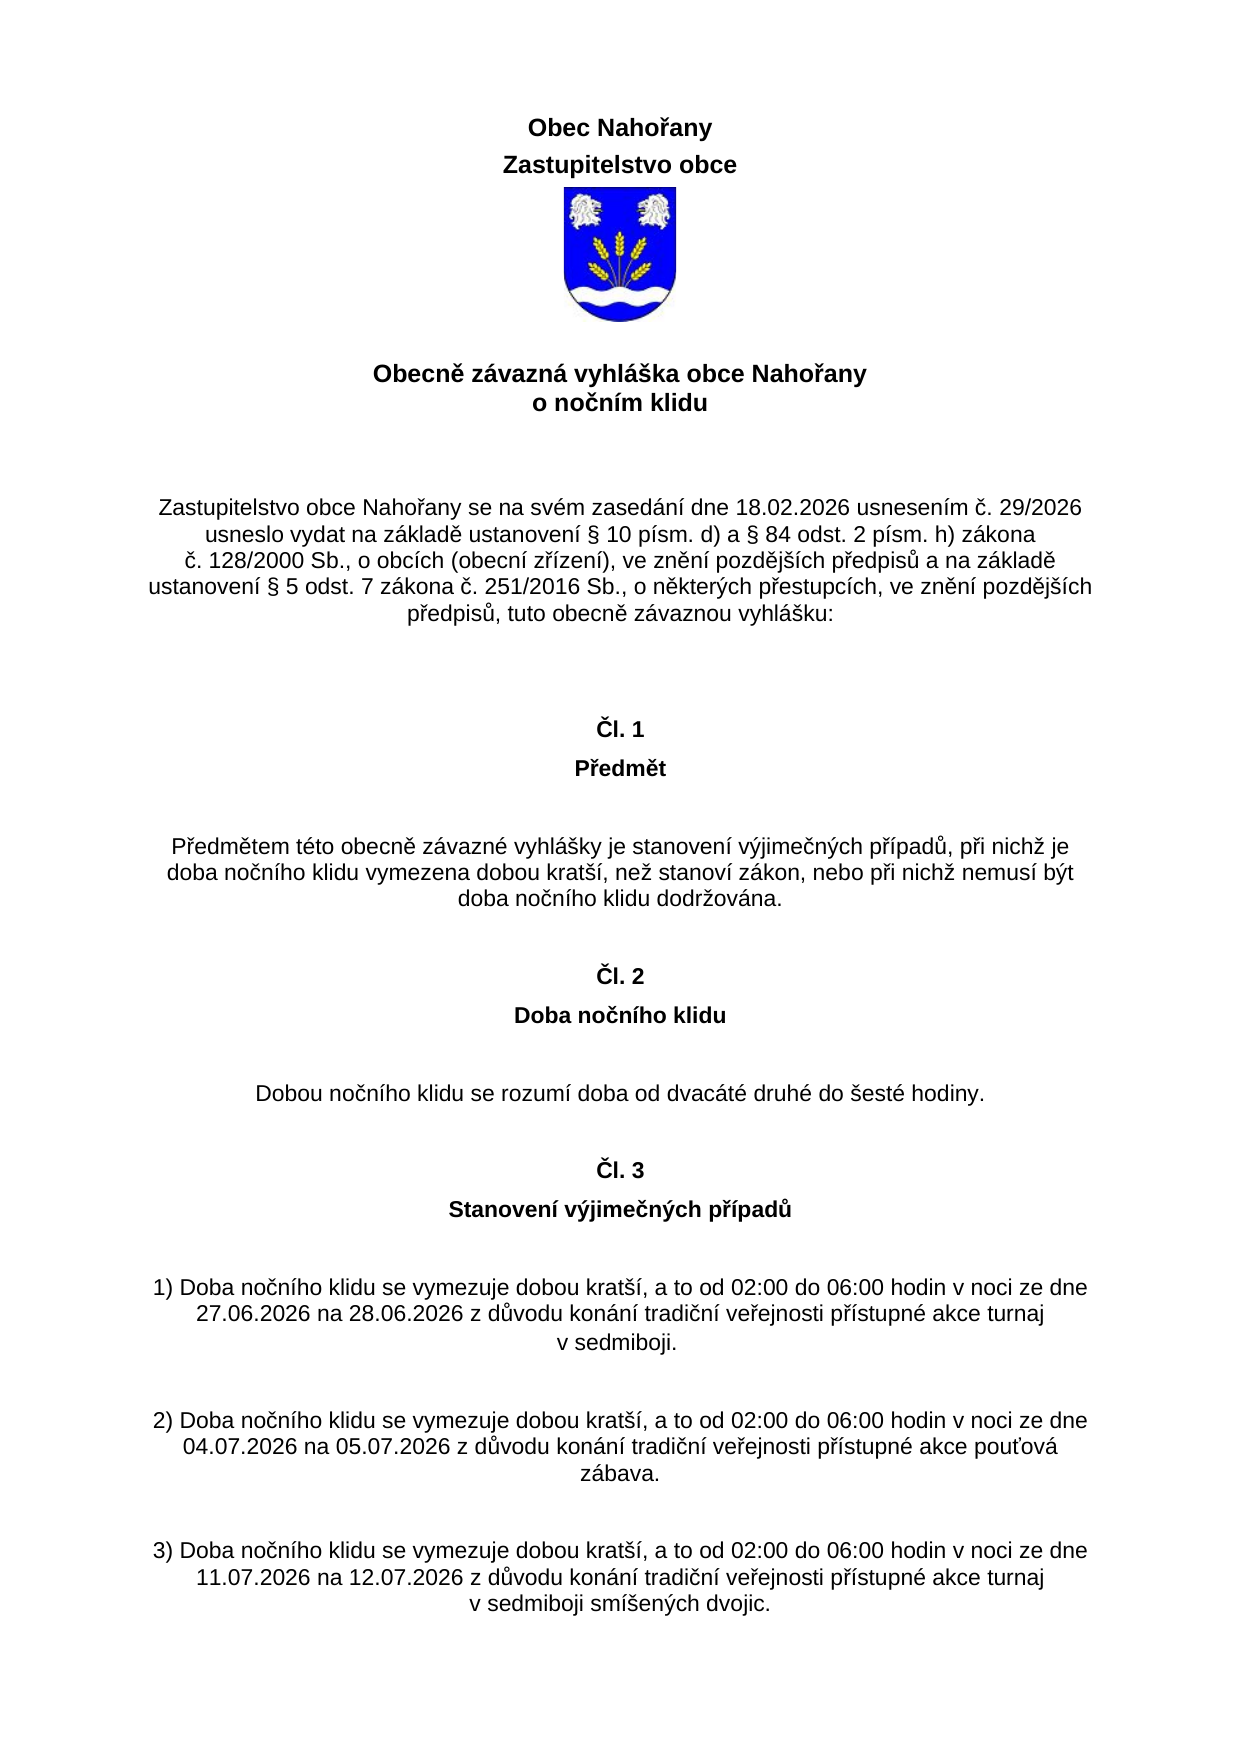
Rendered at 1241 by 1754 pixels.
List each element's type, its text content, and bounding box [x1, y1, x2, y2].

text Předmět [148, 755, 1093, 781]
text Zastupitelstvo obce [148, 150, 1093, 179]
text Stanovení výjimečných případů [148, 1196, 1093, 1223]
text Čl. 1 [148, 716, 1093, 742]
text Obec Nahořany [148, 113, 1093, 141]
text Čl. 2 [148, 963, 1093, 989]
text 2) Doba nočního klidu se vymezuje dobou kratší, a to od 02:00 do 06:00 hodin v noci ze dne 04.07.2026 na 05.07.2026 z důvodu konání tradiční veřejnosti přístupné akce pouťová zábava. [148, 1407, 1093, 1486]
text 3) Doba nočního klidu se vymezuje dobou kratší, a to od 02:00 do 06:00 hodin v noci ze dne 11.07.2026 na 12.07.2026 z důvodu konání tradiční veřejnosti přístupné akce turnaj v sedmiboji smíšených dvojic. [148, 1537, 1093, 1616]
text Obecně závazná vyhláška obce Nahořany [148, 359, 1093, 388]
text o nočním klidu [148, 388, 1093, 416]
text Dobou nočního klidu se rozumí doba od dvacáté druhé do šesté hodiny. [148, 1080, 1093, 1106]
text Doba nočního klidu [148, 1002, 1093, 1028]
text 1) Doba nočního klidu se vymezuje dobou kratší, a to od 02:00 do 06:00 hodin v noci ze dne 27.06.2026 na 28.06.2026 z důvodu konání tradiční veřejnosti přístupné akce turnaj v sedmiboji. [148, 1274, 1093, 1355]
text Čl. 3 [148, 1157, 1093, 1184]
text Zastupitelstvo obce Nahořany se na svém zasedání dne 18.02.2026 usnesením č. 29/2026 usneslo vydat na základě ustanovení § 10 písm. d) a § 84 odst. 2 písm. h) zákona č. 128/2000 Sb., o obcích (obecní zřízení), ve znění pozdějších předpisů a na základě ustanovení § 5 odst. 7 zákona č. 251/2016 Sb., o některých přestupcích, ve znění pozdějších předpisů, tuto obecně závaznou vyhlášku: [148, 494, 1093, 626]
text Předmětem této obecně závazné vyhlášky je stanovení výjimečných případů, při nichž je doba nočního klidu vymezena dobou kratší, než stanoví zákon, nebo při nichž nemusí být doba nočního klidu dodržována. [148, 833, 1093, 912]
